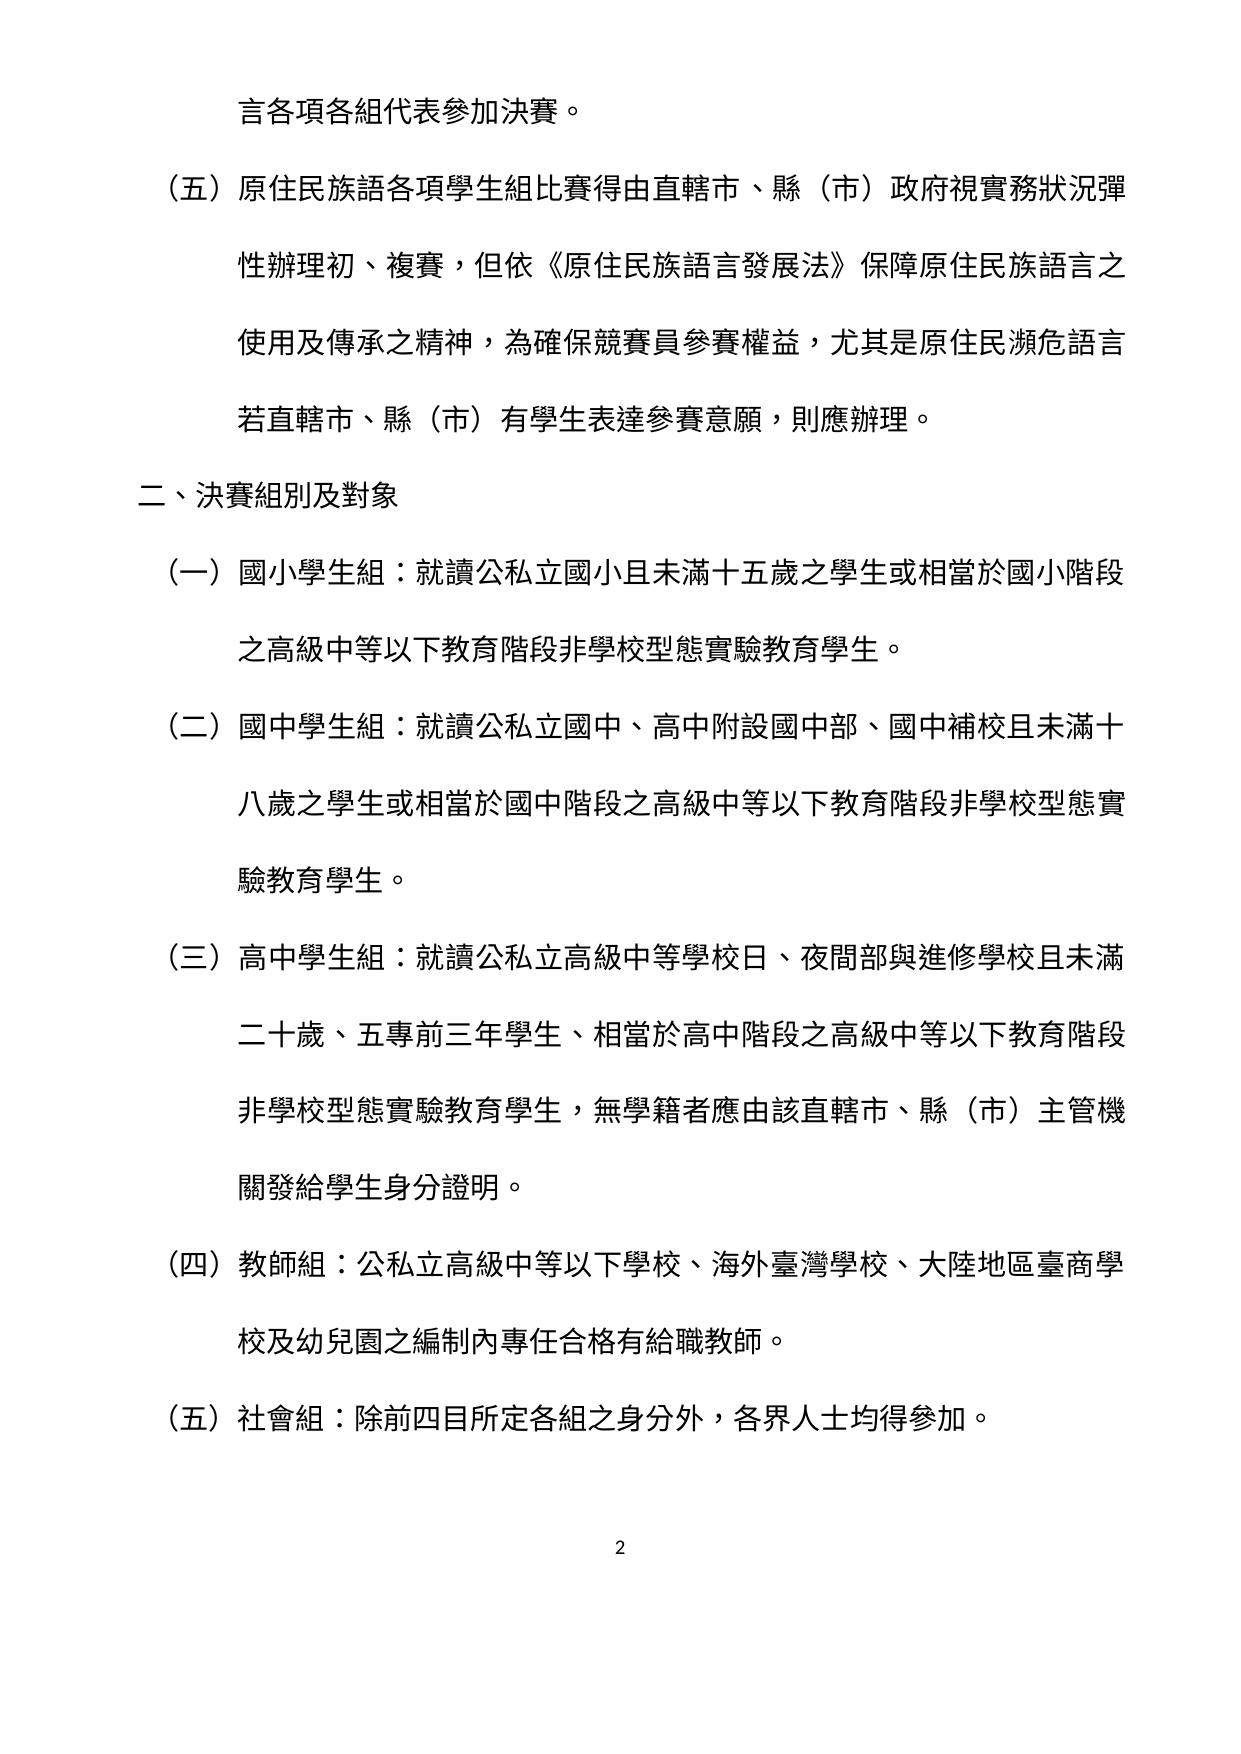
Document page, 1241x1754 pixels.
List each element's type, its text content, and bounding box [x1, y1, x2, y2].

text （五）社會組：除前四目所定各組之身分外，各界人士均得參加。 [150, 1396, 1128, 1438]
text （五）原住民族語各項學生組比賽得由直轄市、縣（市）政府視實務狀況彈性辦理初、複賽，但依《原住民族語言發展法》保障原住民族語言之使用及傳承之精神，為確保競賽員參賽權益，尤其是原住民瀕危語言，若直轄市、縣（市）有學生表達參賽意願，則應辦理。 [150, 166, 1128, 438]
text （四）教師組：公私立高級中等以下學校、海外臺灣學校、大陸地區臺商學校及幼兒園之編制內專任合格有給職教師。 [150, 1242, 1128, 1361]
text （二）國中學生組：就讀公私立國中、高中附設國中部、國中補校且未滿十八歲之學生或相當於國中階段之高級中等以下教育階段非學校型態實驗教育學生。 [150, 704, 1128, 900]
text 二、決賽組別及對象 [137, 473, 1128, 515]
text （三）高中學生組：就讀公私立高級中等學校日、夜間部與進修學校且未滿二十歲、五專前三年學生、相當於高中階段之高級中等以下教育階段非學校型態實驗教育學生，無學籍者應由該直轄市、縣（市）主管機關發給學生身分證明。 [150, 934, 1128, 1207]
text （一）國小學生組：就讀公私立國小且未滿十五歲之學生或相當於國小階段之高級中等以下教育階段非學校型態實驗教育學生。 [150, 550, 1128, 669]
text 言各項各組代表參加決賽。 [150, 89, 1128, 131]
